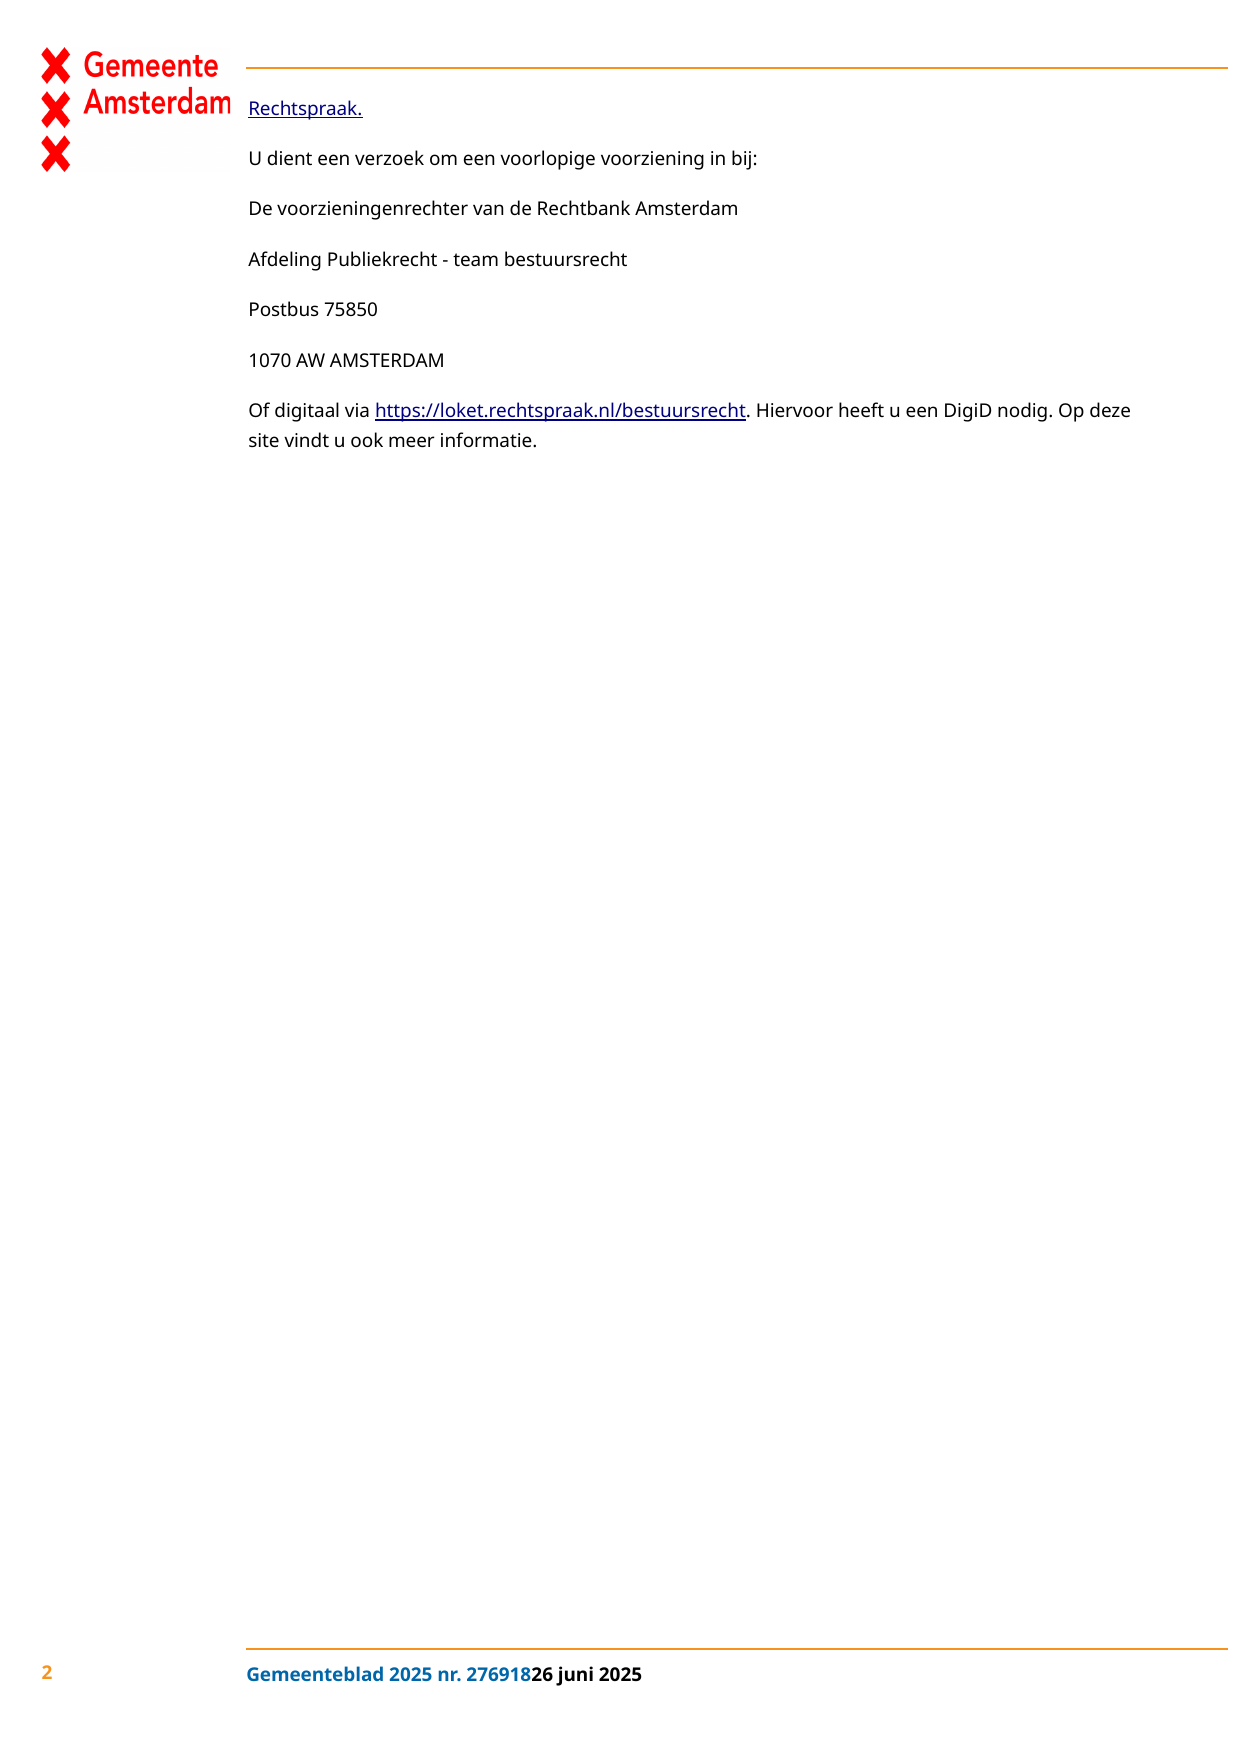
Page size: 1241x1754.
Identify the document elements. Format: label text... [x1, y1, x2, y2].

text De voorzieningenrechter van de Rechtbank Amsterdam [248, 196, 1152, 221]
text Afdeling Publiekrecht - team bestuursrecht [248, 246, 1152, 272]
picture [41, 47, 231, 172]
text Rechtspraak. [248, 95, 1152, 121]
text Postbus 75850 [248, 296, 1152, 322]
text Of digitaal via https://loket.rechtspraak.nl/bestuursrecht. Hiervoor heeft u een DigiD nodig. Op deze site vindt u ook meer informatie. [248, 397, 1152, 453]
text U dient een verzoek om een voorlopige voorziening in bij: [248, 145, 1152, 171]
text 1070 AW AMSTERDAM [248, 347, 1152, 373]
